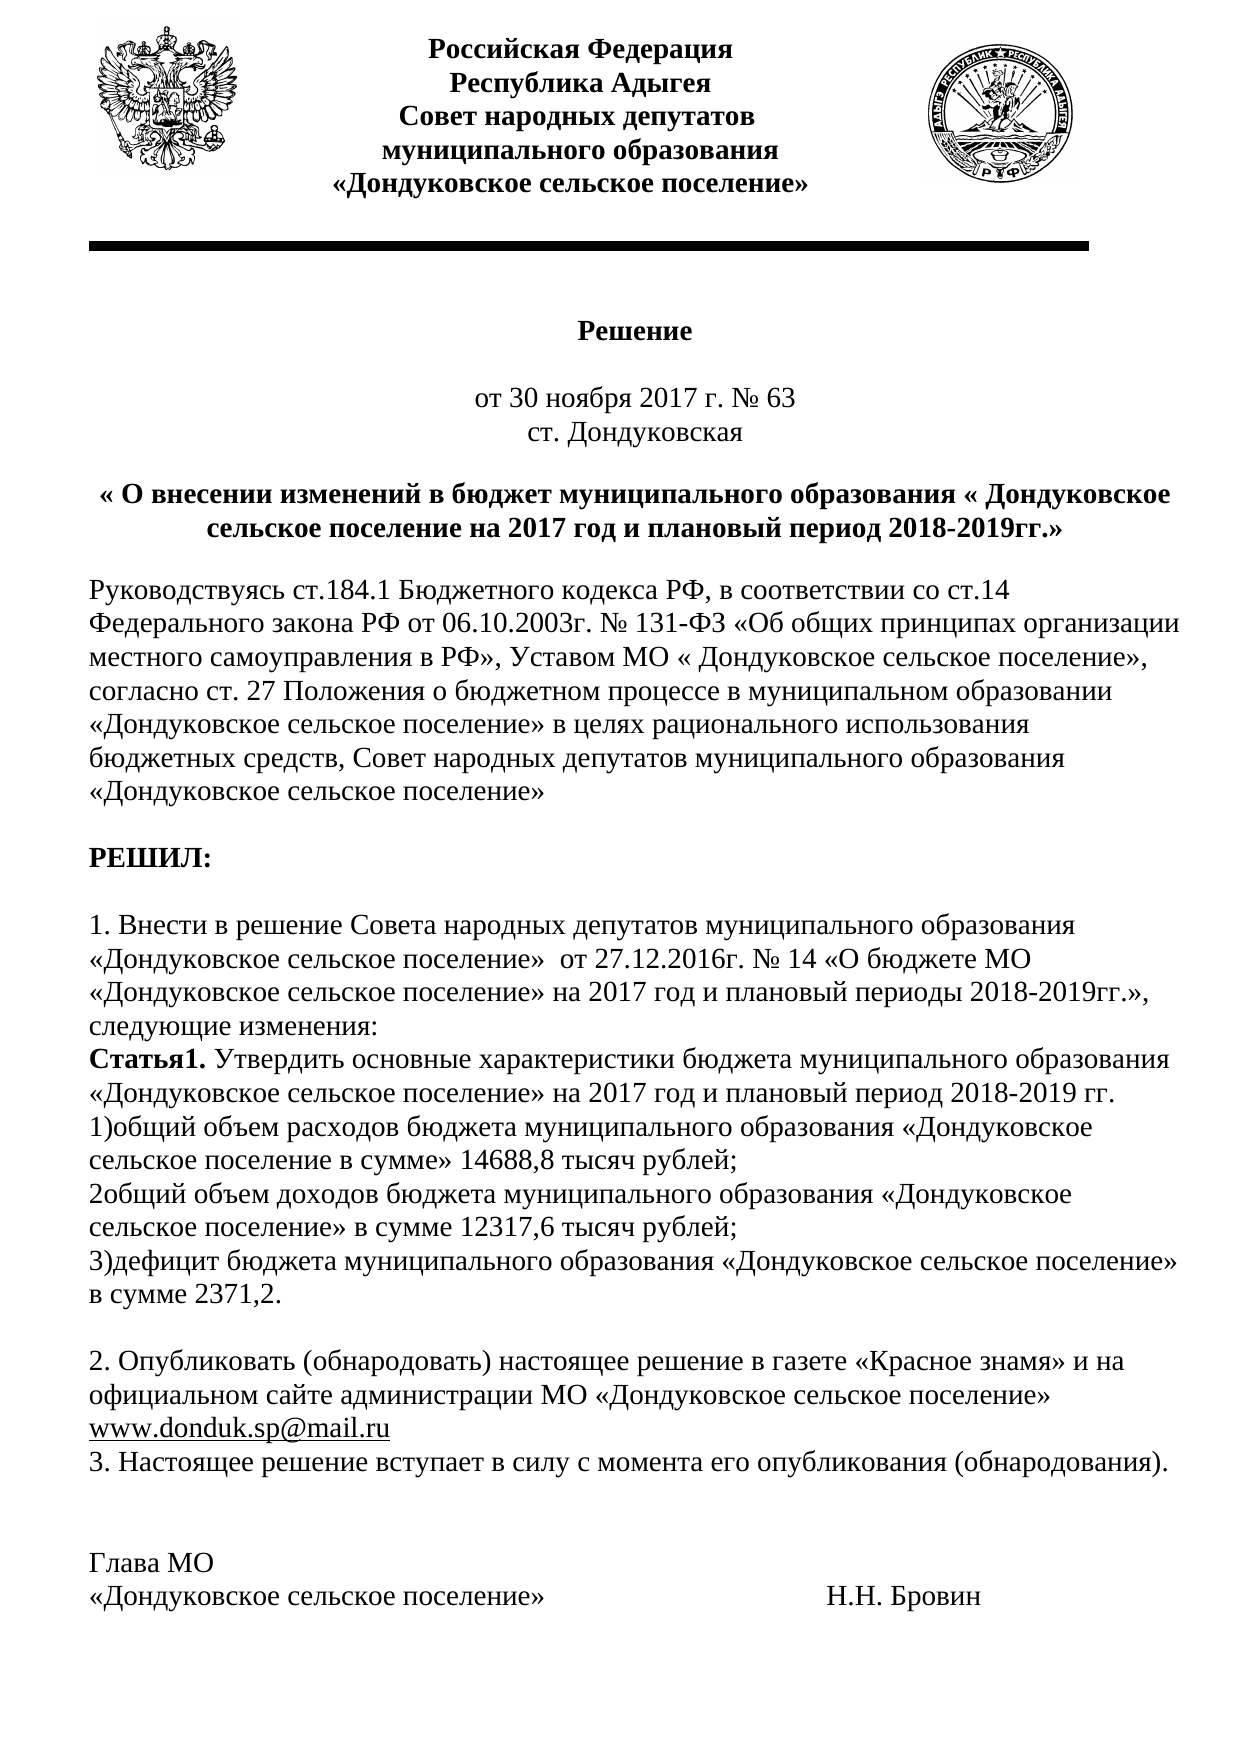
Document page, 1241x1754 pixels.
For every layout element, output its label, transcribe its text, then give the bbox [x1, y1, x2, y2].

text ст. Дондуковская [89, 414, 1181, 447]
text «Дондуковское сельское поселение» Н.Н. Бровин [89, 1578, 1181, 1612]
title Российская Федерация [241, 31, 1181, 65]
text муниципального образования [241, 132, 920, 165]
text следующие изменения: [89, 1008, 1181, 1042]
text Решение [89, 313, 1181, 347]
text [1075, 65, 1181, 98]
text 2общий объем доходов бюджета муниципального образования «Дондуковское сельское поселение» в сумме 12317,6 тысяч рублей; [89, 1176, 1181, 1243]
text « О внесении изменений в бюджет муниципального образования « Дондуковское сельское поселение на 2017 год и плановый период 2018-2019гг.» [89, 476, 1181, 543]
text [1075, 98, 1181, 132]
text от 30 ноября 2017 г. № 63 [89, 380, 1181, 414]
text «Дондуковское сельское поселение» [89, 165, 1181, 199]
text 2. Опубликовать (обнародовать) настоящее решение в газете «Красное знамя» и на официальном сайте администрации МО «Дондуковское сельское поселение» www.donduk.sp@mail.ru [89, 1343, 1181, 1444]
text 1)общий объем расходов бюджета муниципального образования «Дондуковское сельское поселение в сумме» 14688,8 тысяч рублей; [89, 1109, 1181, 1176]
text Совет народных депутатов [241, 98, 920, 132]
text 1. Внести в решение Совета народных депутатов муниципального образования «Дондуковское сельское поселение» от 27.12.2016г. № 14 «О бюджете МО «Дондуковское сельское поселение» на 2017 год и плановый периоды 2018-2019гг.», [89, 907, 1181, 1008]
text 3. Настоящее решение вступает в силу с момента его опубликования (обнародования). [89, 1444, 1181, 1478]
text РЕШИЛ: [89, 840, 1181, 874]
picture [95, 19, 241, 172]
text Глава МО [89, 1545, 1181, 1578]
text 3)дефицит бюджета муниципального образования «Дондуковское сельское поселение» в сумме 2371,2. [89, 1243, 1181, 1310]
text [1075, 132, 1181, 165]
text Республика Адыгея [241, 65, 920, 98]
text Статья1. Утвердить основные характеристики бюджета муниципального образования «Дондуковское сельское поселение» на 2017 год и плановый период 2018-2019 гг. [89, 1042, 1181, 1109]
text Руководствуясь ст.184.1 Бюджетного кодекса РФ, в соответствии со ст.14 Федерального закона РФ от 06.10.2003г. № 131-ФЗ «Об общих принципах организации местного самоуправления в РФ», Уставом МО « Дондуковское сельское поселение», согласно ст. 27 Положения о бюджетном процессе в муниципальном образовании «Дондуковское сельское поселение» в целях рационального использования бюджетных средств, Совет народных депутатов муниципального образования «Дондуковское сельское поселение» [89, 572, 1181, 807]
